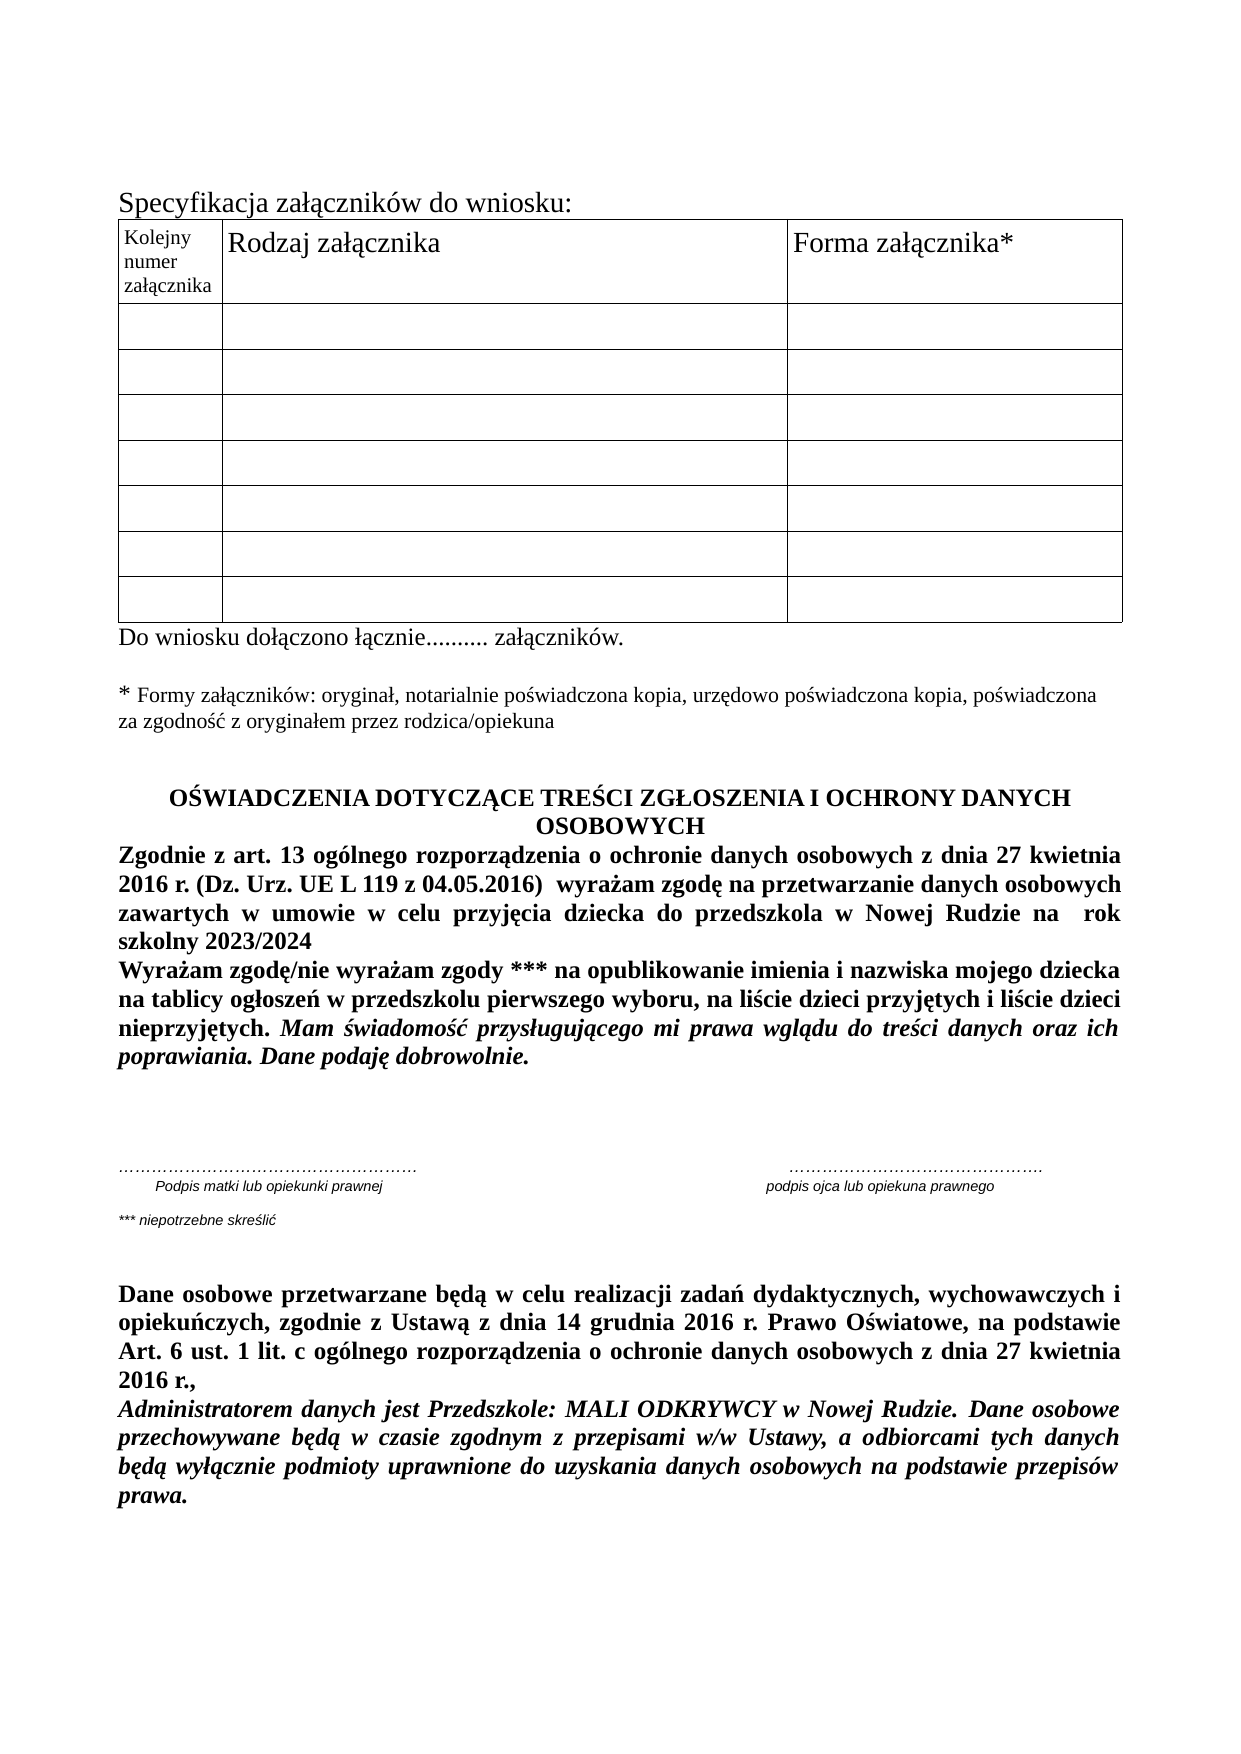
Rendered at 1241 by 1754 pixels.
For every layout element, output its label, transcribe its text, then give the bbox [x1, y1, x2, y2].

table_cell [788, 304, 1122, 348]
table_cell [119, 532, 222, 576]
table_cell [223, 350, 787, 394]
text Wyrażam zgodę/nie wyrażam zgody *** na opublikowanie imienia i nazwiska mojego dziecka na tablicy ogłoszeń w przedszkolu pierwszego wyboru, na liście dzieci przyjętych i liście dzieci nieprzyjętych. Mam świadomość przysługującego mi prawa wglądu do treści danych oraz ich poprawiania. Dane podaję dobrowolnie. [118, 955, 1122, 1070]
text Do wniosku dołączono łącznie.......... załączników. [118, 623, 1122, 651]
table_cell [788, 395, 1122, 439]
table_header Forma załącznika* [788, 220, 1122, 303]
table_cell [119, 577, 222, 622]
table_cell [788, 577, 1122, 622]
table_cell [119, 486, 222, 531]
text Zgodnie z art. 13 ogólnego rozporządzenia o ochronie danych osobowych z dnia 27 kwietnia 2016 r. (Dz. Urz. UE L 119 z 04.05.2016) wyrażam zgodę na przetwarzanie danych osobowych zawartych w umowie w celu przyjęcia dziecka do przedszkola w Nowej Rudzie na rok szkolny 2023/2024 [118, 840, 1122, 955]
table_cell [223, 441, 787, 485]
text ……………………………………………… ………………………………………. [118, 1156, 1122, 1176]
text Dane osobowe przetwarzane będą w celu realizacji zadań dydaktycznych, wychowawczych i opiekuńczych, zgodnie z Ustawą z dnia 14 grudnia 2016 r. Prawo Oświatowe, na podstawie Art. 6 ust. 1 lit. c ogólnego rozporządzenia o ochronie danych osobowych z dnia 27 kwietnia 2016 r., [118, 1279, 1122, 1394]
table_cell [223, 486, 787, 531]
text Specyfikacja załączników do wniosku: [118, 185, 1122, 219]
text OŚWIADCZENIA DOTYCZĄCE TREŚCI ZGŁOSZENIA I OCHRONY DANYCH OSOBOWYCH [118, 783, 1122, 840]
table_cell [223, 577, 787, 622]
table_cell [119, 395, 222, 439]
table_cell [223, 532, 787, 576]
table_cell [788, 350, 1122, 394]
table_cell [788, 441, 1122, 485]
table_cell [119, 350, 222, 394]
text *** niepotrzebne skreślić [118, 1212, 1122, 1228]
table_cell [119, 441, 222, 485]
text Podpis matki lub opiekunki prawnej podpis ojca lub opiekuna prawnego [118, 1176, 1122, 1195]
table_cell [223, 304, 787, 348]
table_cell [119, 304, 222, 348]
table_header Kolejny numer załącznika [119, 220, 222, 303]
table_cell [223, 395, 787, 439]
table_cell [788, 532, 1122, 576]
table_header Rodzaj załącznika [223, 220, 787, 303]
table_cell [788, 486, 1122, 531]
text * Formy załączników: oryginał, notarialnie poświadczona kopia, urzędowo poświadczona kopia, poświadczona za zgodność z oryginałem przez rodzica/opiekuna [118, 679, 1122, 733]
text Administratorem danych jest Przedszkole: MALI ODKRYWCY w Nowej Rudzie. Dane osobowe przechowywane będą w czasie zgodnym z przepisami w/w Ustawy, a odbiorcami tych danych będą wyłącznie podmioty uprawnione do uzyskania danych osobowych na podstawie przepisów prawa. [118, 1394, 1122, 1509]
